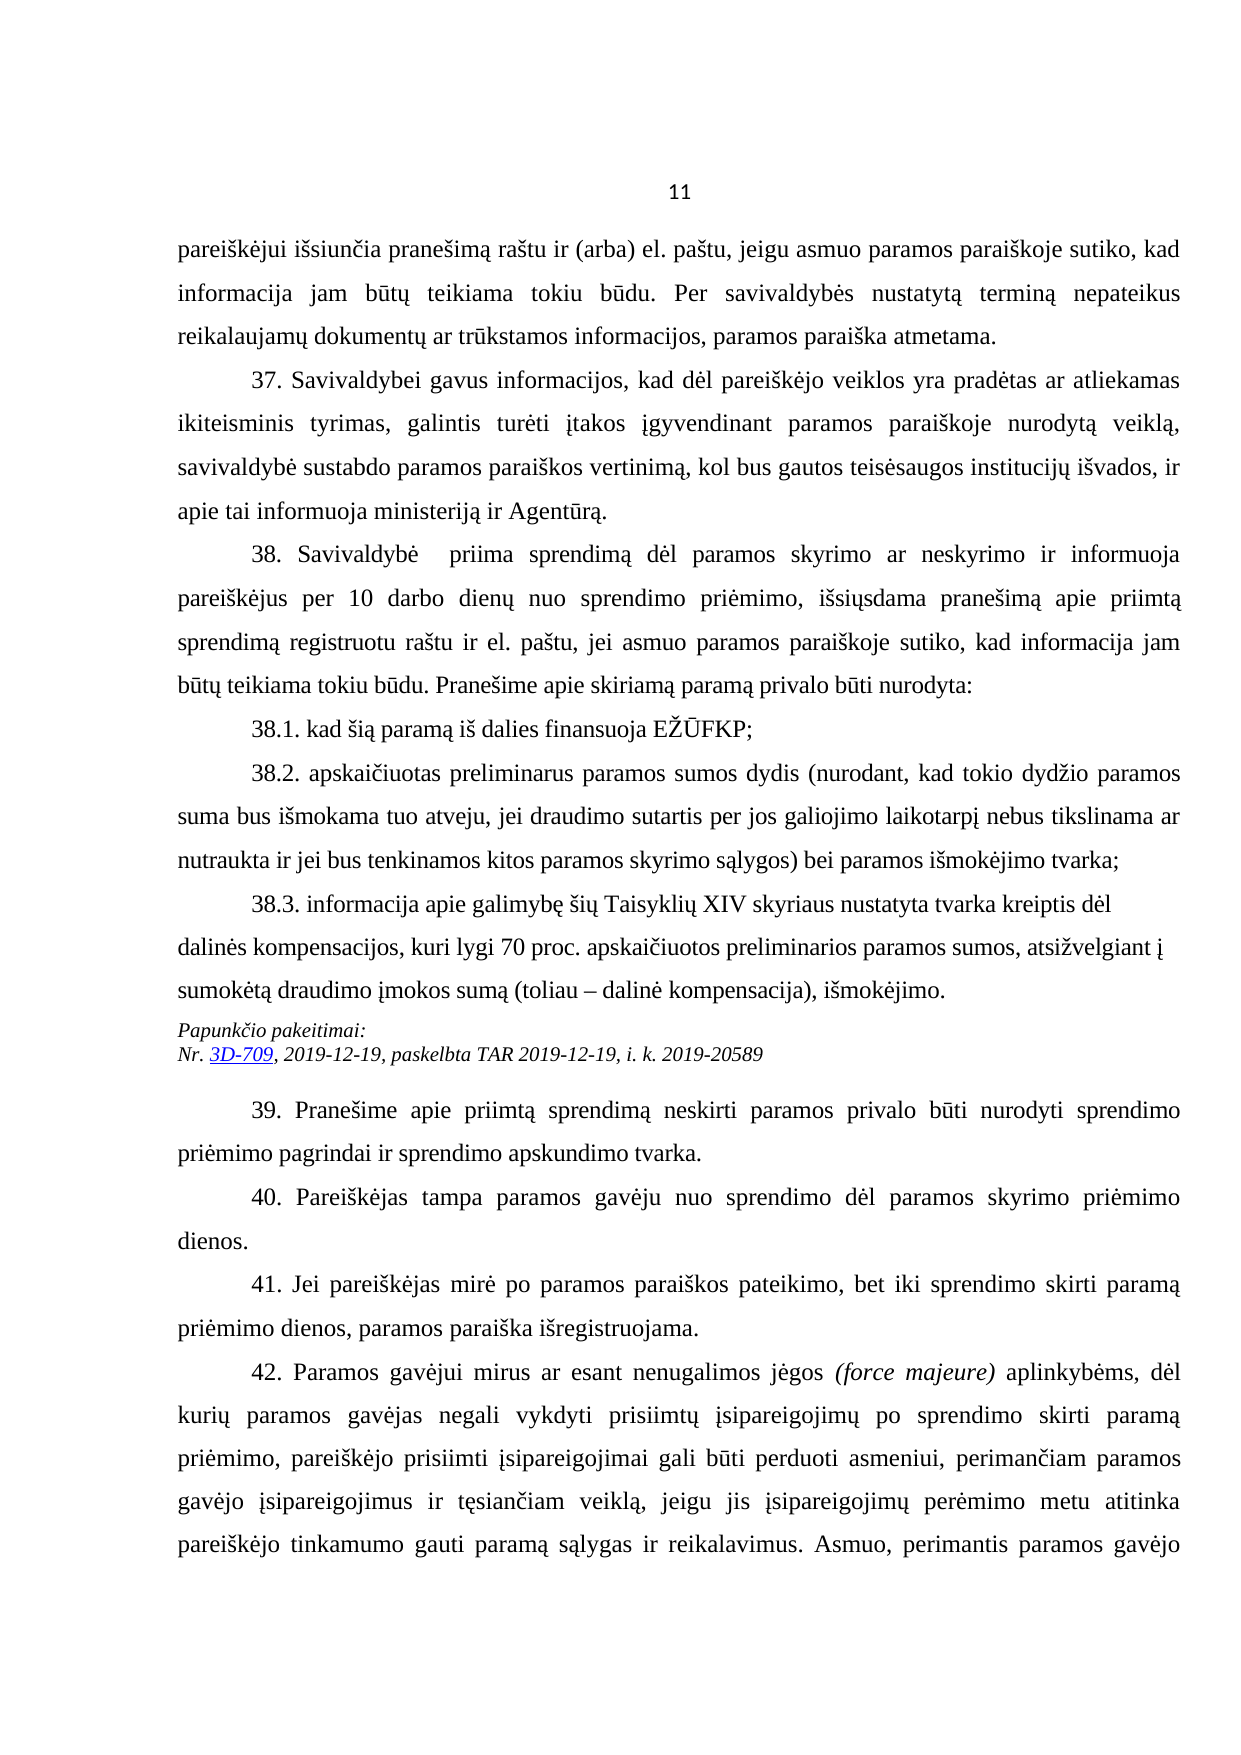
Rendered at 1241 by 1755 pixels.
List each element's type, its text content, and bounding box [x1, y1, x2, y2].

text 38.1. kad šią paramą iš dalies finansuoja EŽŪFKP; [177, 714, 1181, 743]
text 42. Paramos gavėjui mirus ar esant nenugalimos jėgos (force majeure) aplinkybėms, dėl kurių paramos gavėjas negali vykdyti prisiimtų įsipareigojimų po sprendimo skirti paramą priėmimo, pareiškėjo prisiimti įsipareigojimai gali būti perduoti asmeniui, perimančiam paramos gavėjo įsipareigojimus ir tęsiančiam veiklą, jeigu jis įsipareigojimų perėmimo metu atitinka pareiškėjo tinkamumo gauti paramą sąlygas ir reikalavimus. Asmuo, perimantis paramos gavėjo [177, 1357, 1181, 1558]
text pareiškėjui išsiunčia pranešimą raštu ir (arba) el. paštu, jeigu asmuo paramos paraiškoje sutiko, kad informacija jam būtų teikiama tokiu būdu. Per savivaldybės nustatytą terminą nepateikus reikalaujamų dokumentų ar trūkstamos informacijos, paramos paraiška atmetama. [177, 234, 1181, 350]
text Nr. 3D-709, 2019-12-19, paskelbta TAR 2019-12-19, i. k. 2019-20589 [177, 1042, 1181, 1066]
text 38.2. apskaičiuotas preliminarus paramos sumos dydis (nurodant, kad tokio dydžio paramos suma bus išmokama tuo atveju, jei draudimo sutartis per jos galiojimo laikotarpį nebus tikslinama ar nutraukta ir jei bus tenkinamos kitos paramos skyrimo sąlygos) bei paramos išmokėjimo tvarka; [177, 758, 1181, 874]
text 39. Pranešime apie priimtą sprendimą neskirti paramos privalo būti nurodyti sprendimo priėmimo pagrindai ir sprendimo apskundimo tvarka. [177, 1095, 1181, 1167]
text Papunkčio pakeitimai: [177, 1018, 1181, 1042]
text 38.3. informacija apie galimybę šių Taisyklių XIV skyriaus nustatyta tvarka kreiptis dėl dalinės kompensacijos, kuri lygi 70 proc. apskaičiuotos preliminarios paramos sumos, atsižvelgiant į sumokėtą draudimo įmokos sumą (toliau – dalinė kompensacija), išmokėjimo. [177, 889, 1181, 1004]
text 40. Pareiškėjas tampa paramos gavėju nuo sprendimo dėl paramos skyrimo priėmimo dienos. [177, 1182, 1181, 1254]
text 37. Savivaldybei gavus informacijos, kad dėl pareiškėjo veiklos yra pradėtas ar atliekamas ikiteisminis tyrimas, galintis turėti įtakos įgyvendinant paramos paraiškoje nurodytą veiklą, savivaldybė sustabdo paramos paraiškos vertinimą, kol bus gautos teisėsaugos institucijų išvados, ir apie tai informuoja ministeriją ir Agentūrą. [177, 365, 1181, 524]
text 38. Savivaldybė priima sprendimą dėl paramos skyrimo ar neskyrimo ir informuoja pareiškėjus per 10 darbo dienų nuo sprendimo priėmimo, išsiųsdama pranešimą apie priimtą sprendimą registruotu raštu ir el. paštu, jei asmuo paramos paraiškoje sutiko, kad informacija jam būtų teikiama tokiu būdu. Pranešime apie skiriamą paramą privalo būti nurodyta: [177, 539, 1181, 699]
text 41. Jei pareiškėjas mirė po paramos paraiškos pateikimo, bet iki sprendimo skirti paramą priėmimo dienos, paramos paraiška išregistruojama. [177, 1269, 1181, 1342]
